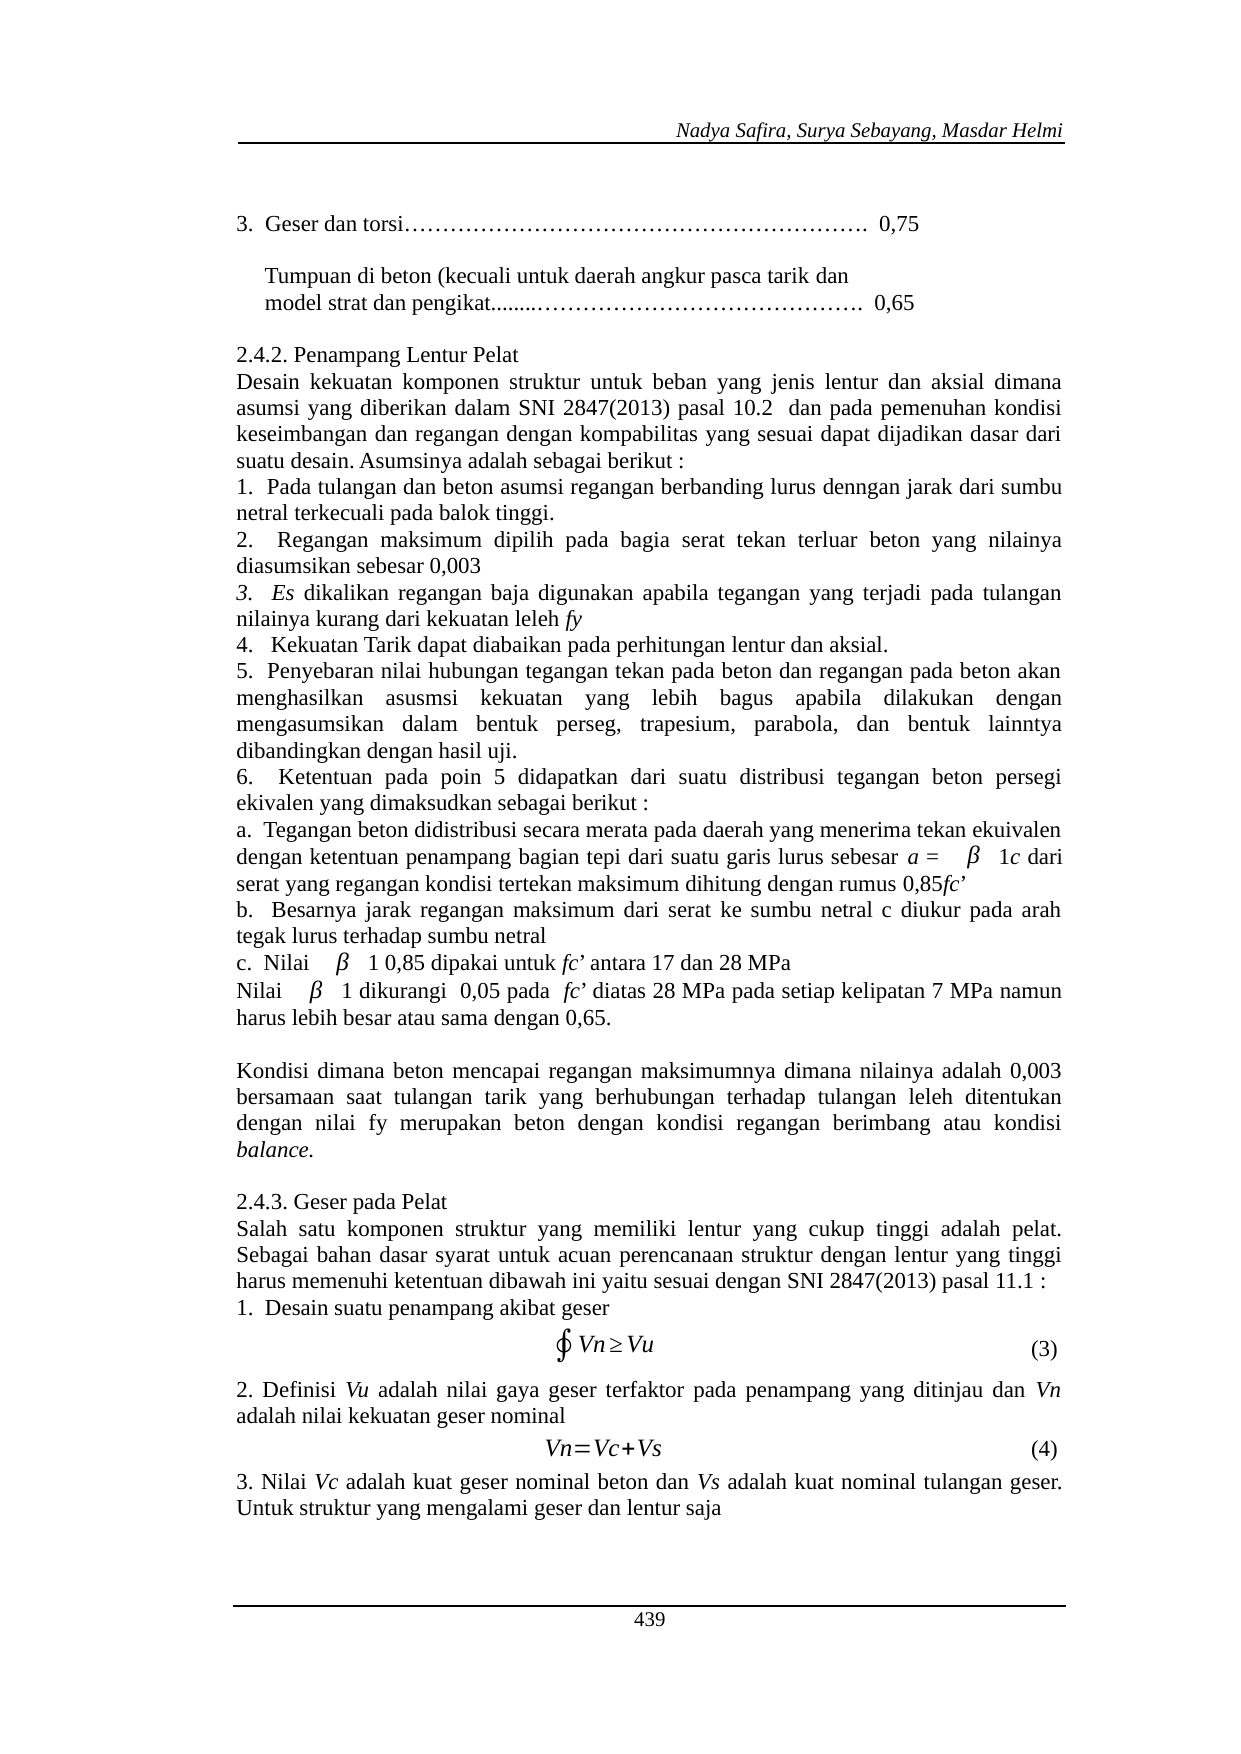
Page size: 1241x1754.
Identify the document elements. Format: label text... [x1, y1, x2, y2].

list Nilai 1 dikurangi 0,05 pada fc’ diatas 28 MPa pada setiap kelipatan 7 MPa namun harus lebih besar atau sama dengan 0,65. [236, 976, 1063, 1030]
list 2. Definisi Vu adalah nilai gaya geser terfaktor pada penampang yang ditinjau dan Vn adalah nilai kekuatan geser nominal [236, 1376, 1063, 1429]
list a. Tegangan beton didistribusi secara merata pada daerah yang menerima tekan ekuivalen dengan ketentuan penampang bagian tepi dari suatu garis lurus sebesar a = 1c dari serat yang regangan kondisi tertekan maksimum dihitung dengan rumus 0,85fc’ [236, 816, 1063, 896]
list c. Nilai 1 0,85 dipakai untuk fc’ antara 17 dan 28 MPa [236, 949, 1063, 976]
text Kondisi dimana beton mencapai regangan maksimumnya dimana nilainya adalah 0,003 bersamaan saat tulangan tarik yang berhubungan terhadap tulangan leleh ditentukan dengan nilai fy merupakan beton dengan kondisi regangan berimbang atau kondisi balance. [236, 1057, 1063, 1162]
list 4. Kekuatan Tarik dapat diabaikan pada perhitungan lentur dan aksial. [236, 631, 1063, 658]
list 6. Ketentuan pada poin 5 didapatkan dari suatu distribusi tegangan beton persegi ekivalen yang dimaksudkan sebagai berikut : [236, 763, 1063, 816]
text Desain kekuatan komponen struktur untuk beban yang jenis lentur dan aksial dimana asumsi yang diberikan dalam SNI 2847(2013) pasal 10.2 dan pada pemenuhan kondisi keseimbangan dan regangan dengan kompabilitas yang sesuai dapat dijadikan dasar dari suatu desain. Asumsinya adalah sebagai berikut : [236, 368, 1063, 473]
list Geser dan torsi……………………………………………………. 0,75 [236, 209, 1063, 236]
table_header (3) [971, 1320, 1063, 1376]
list 2.4.3. Geser pada Pelat [199, 1188, 1063, 1215]
list 5. Penyebaran nilai hubungan tegangan tekan pada beton dan regangan pada beton akan menghasilkan asusmsi kekuatan yang lebih bagus apabila dilakukan dengan mengasumsikan dalam bentuk perseg, trapesium, parabola, dan bentuk lainntya dibandingkan dengan hasil uji. [236, 658, 1063, 763]
list 2.4.2. Penampang Lentur Pelat [236, 341, 1063, 368]
list 1. Desain suatu penampang akibat geser [236, 1294, 1063, 1320]
table_header (4) [971, 1429, 1063, 1468]
list 3. Nilai Vc adalah kuat geser nominal beton dan Vs adalah kuat nominal tulangan geser. Untuk struktur yang mengalami geser dan lentur saja [236, 1468, 1063, 1521]
text 1. Pada tulangan dan beton asumsi regangan berbanding lurus denngan jarak dari sumbu netral terkecuali pada balok tinggi. [236, 473, 1063, 526]
table_header [236, 1320, 971, 1376]
list 3. Es dikalikan regangan baja digunakan apabila tegangan yang terjadi pada tulangan nilainya kurang dari kekuatan leleh fy [236, 578, 1063, 631]
list model strat dan pengikat........……………………………………. 0,65 [236, 289, 1063, 315]
table_header [236, 1429, 971, 1468]
list 2. Regangan maksimum dipilih pada bagia serat tekan terluar beton yang nilainya diasumsikan sebesar 0,003 [236, 526, 1063, 578]
list Salah satu komponen struktur yang memiliki lentur yang cukup tinggi adalah pelat. Sebagai bahan dasar syarat untuk acuan perencanaan struktur dengan lentur yang tinggi harus memenuhi ketentuan dibawah ini yaitu sesuai dengan SNI 2847(2013) pasal 11.1 : [236, 1215, 1063, 1294]
list b. Besarnya jarak regangan maksimum dari serat ke sumbu netral c diukur pada arah tegak lurus terhadap sumbu netral [236, 896, 1063, 949]
list Tumpuan di beton (kecuali untuk daerah angkur pasca tarik dan [236, 262, 1063, 289]
